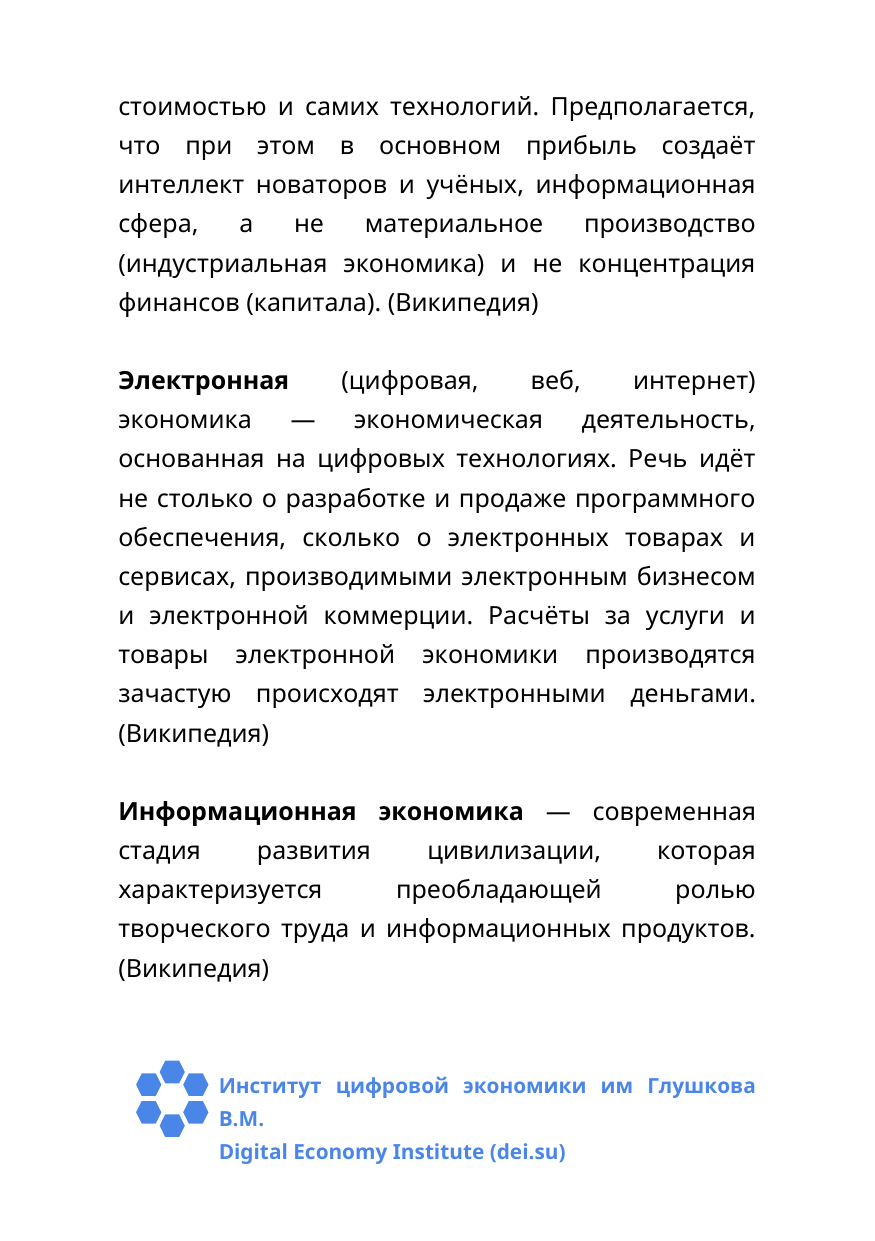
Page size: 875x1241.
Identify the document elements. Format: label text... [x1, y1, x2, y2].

text Электронная (цифровая, веб, интернет) экономика — экономическая деятельность, основанная на цифровых технологиях. Речь идёт не столько о разработке и продаже программного обеспечения, сколько о электронных товарах и сервисах, производимыми электронным бизнесом и электронной коммерции. Расчёты за услуги и товары электронной экономики производятся зачастую происходят электронными деньгами. (Википедия) [118, 363, 756, 749]
text стоимостью и самих технологий. Предполагается, что при этом в основном прибыль создаёт интеллект новаторов и учёных, информационная сфера, а не материальное производство (индустриальная экономика) и не концентрация финансов (капитала). (Википедия) [118, 88, 756, 318]
text Информационная экономика — современная стадия развития цивилизации, которая характеризуется преобладающей ролью творческого труда и информационных продуктов. (Википедия) [118, 793, 756, 984]
